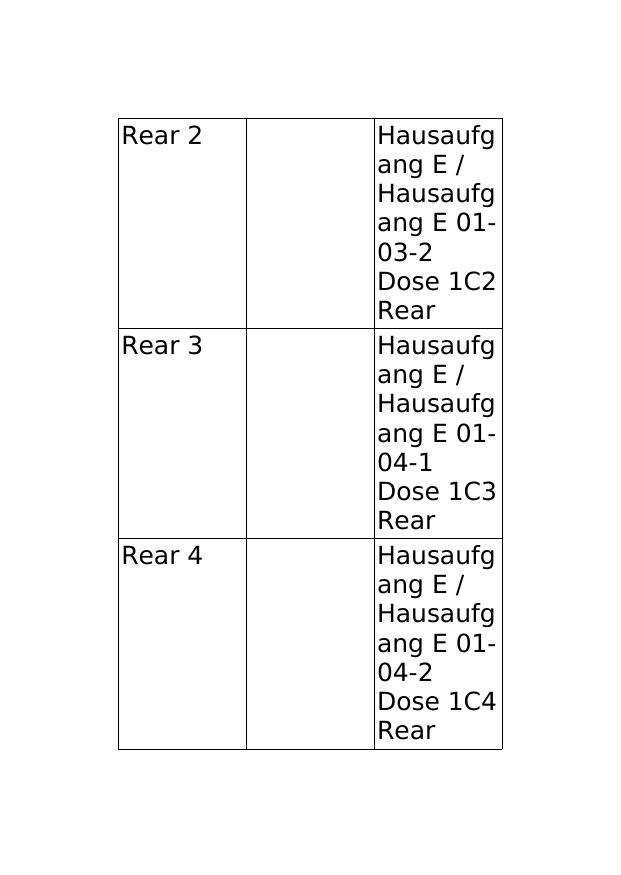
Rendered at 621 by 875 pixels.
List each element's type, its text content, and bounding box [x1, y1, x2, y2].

table_cell Hausaufgang E / Hausaufgang E 01-03-2 Dose 1C2 Rear [375, 119, 502, 328]
table_cell Hausaufgang E / Hausaufgang E 01-04-1 Dose 1C3 Rear [375, 329, 502, 538]
table_cell [247, 539, 374, 748]
table_cell Rear 3 [119, 329, 246, 538]
table_cell Rear 2 [119, 119, 246, 328]
table_cell [247, 119, 374, 328]
table_cell [247, 329, 374, 538]
table_cell Rear 4 [119, 539, 246, 748]
table_cell Hausaufgang E / Hausaufgang E 01-04-2 Dose 1C4 Rear [375, 539, 502, 748]
